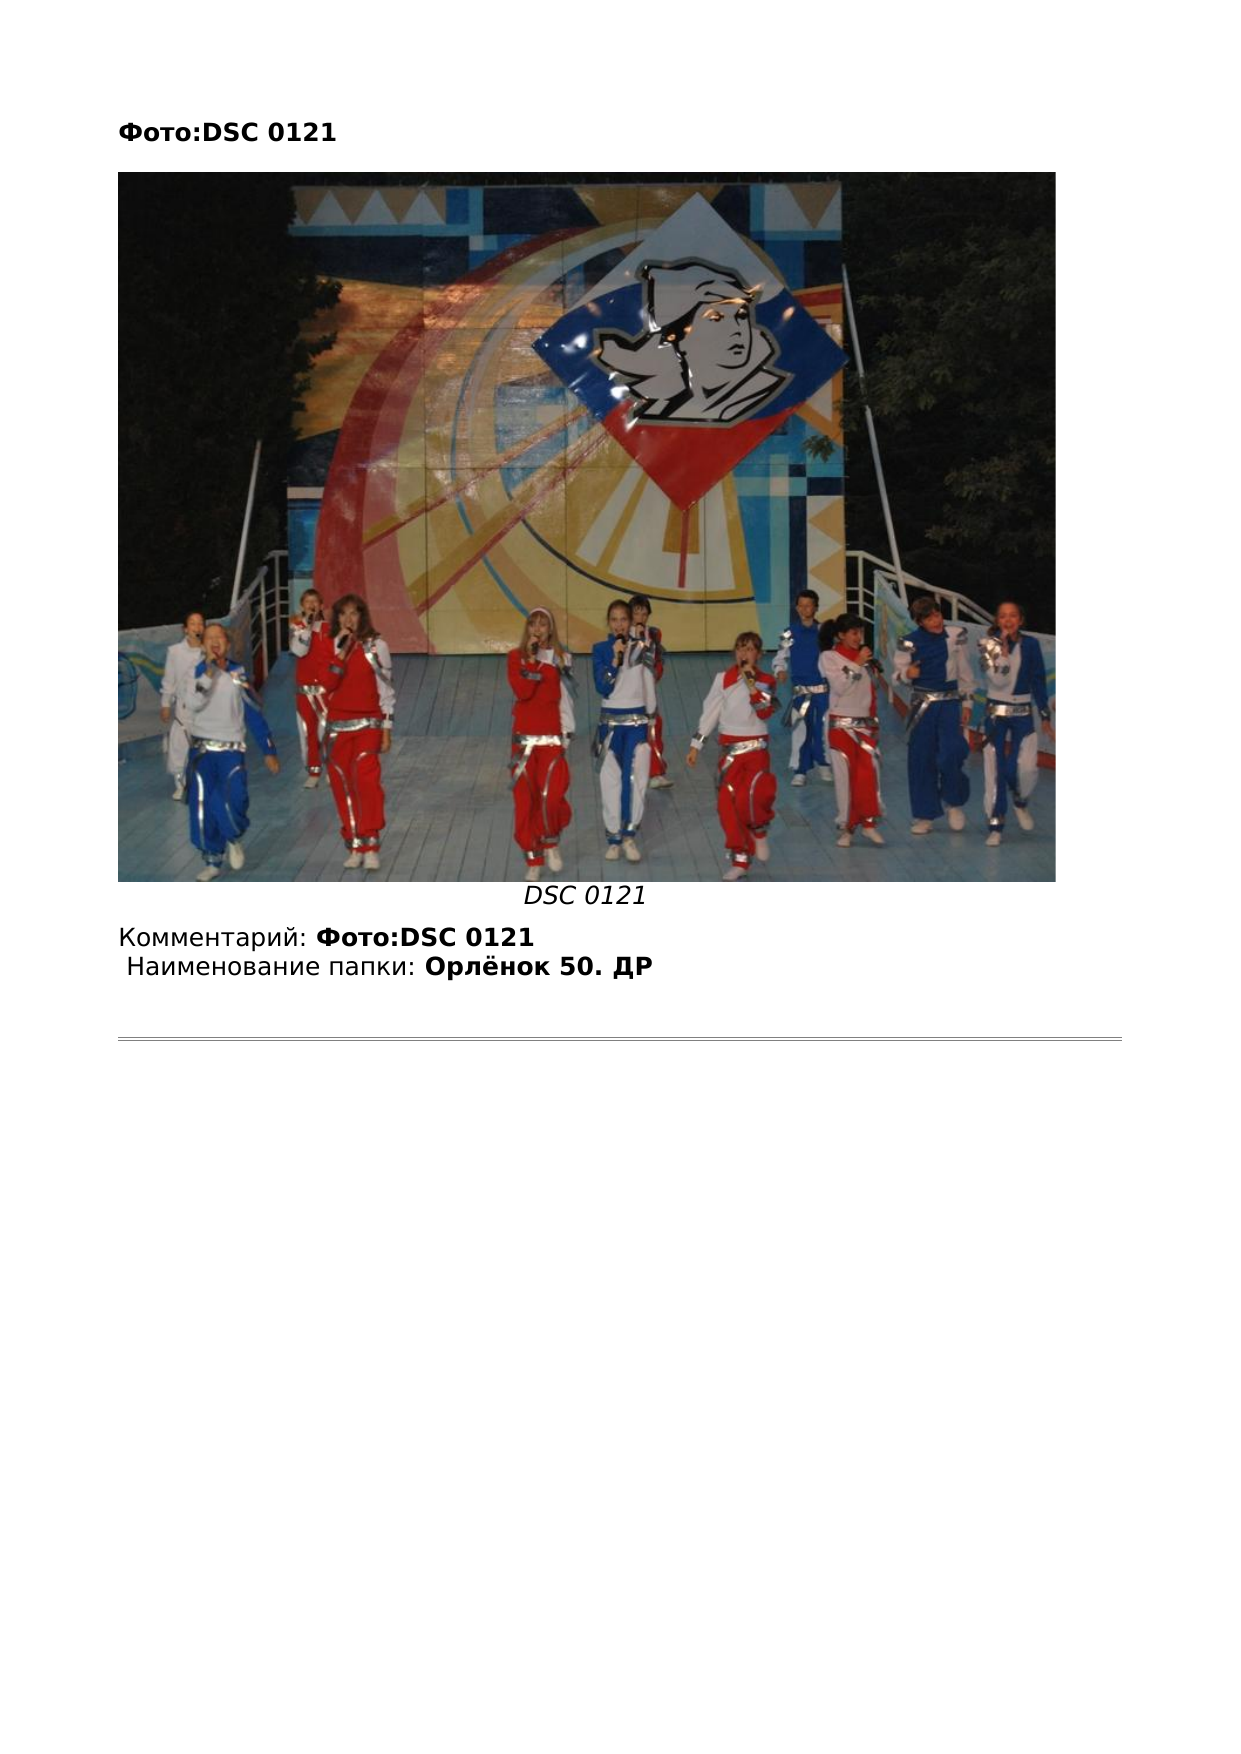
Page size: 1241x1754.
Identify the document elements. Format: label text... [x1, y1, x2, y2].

subtitle Фото:DSC 0121 [118, 118, 1122, 147]
text Комментарий: Фото:DSC 0121 Наименование папки: Орлёнок 50. ДР [118, 923, 1122, 1010]
picture [118, 172, 1056, 882]
text DSC 0121 [118, 882, 1056, 910]
